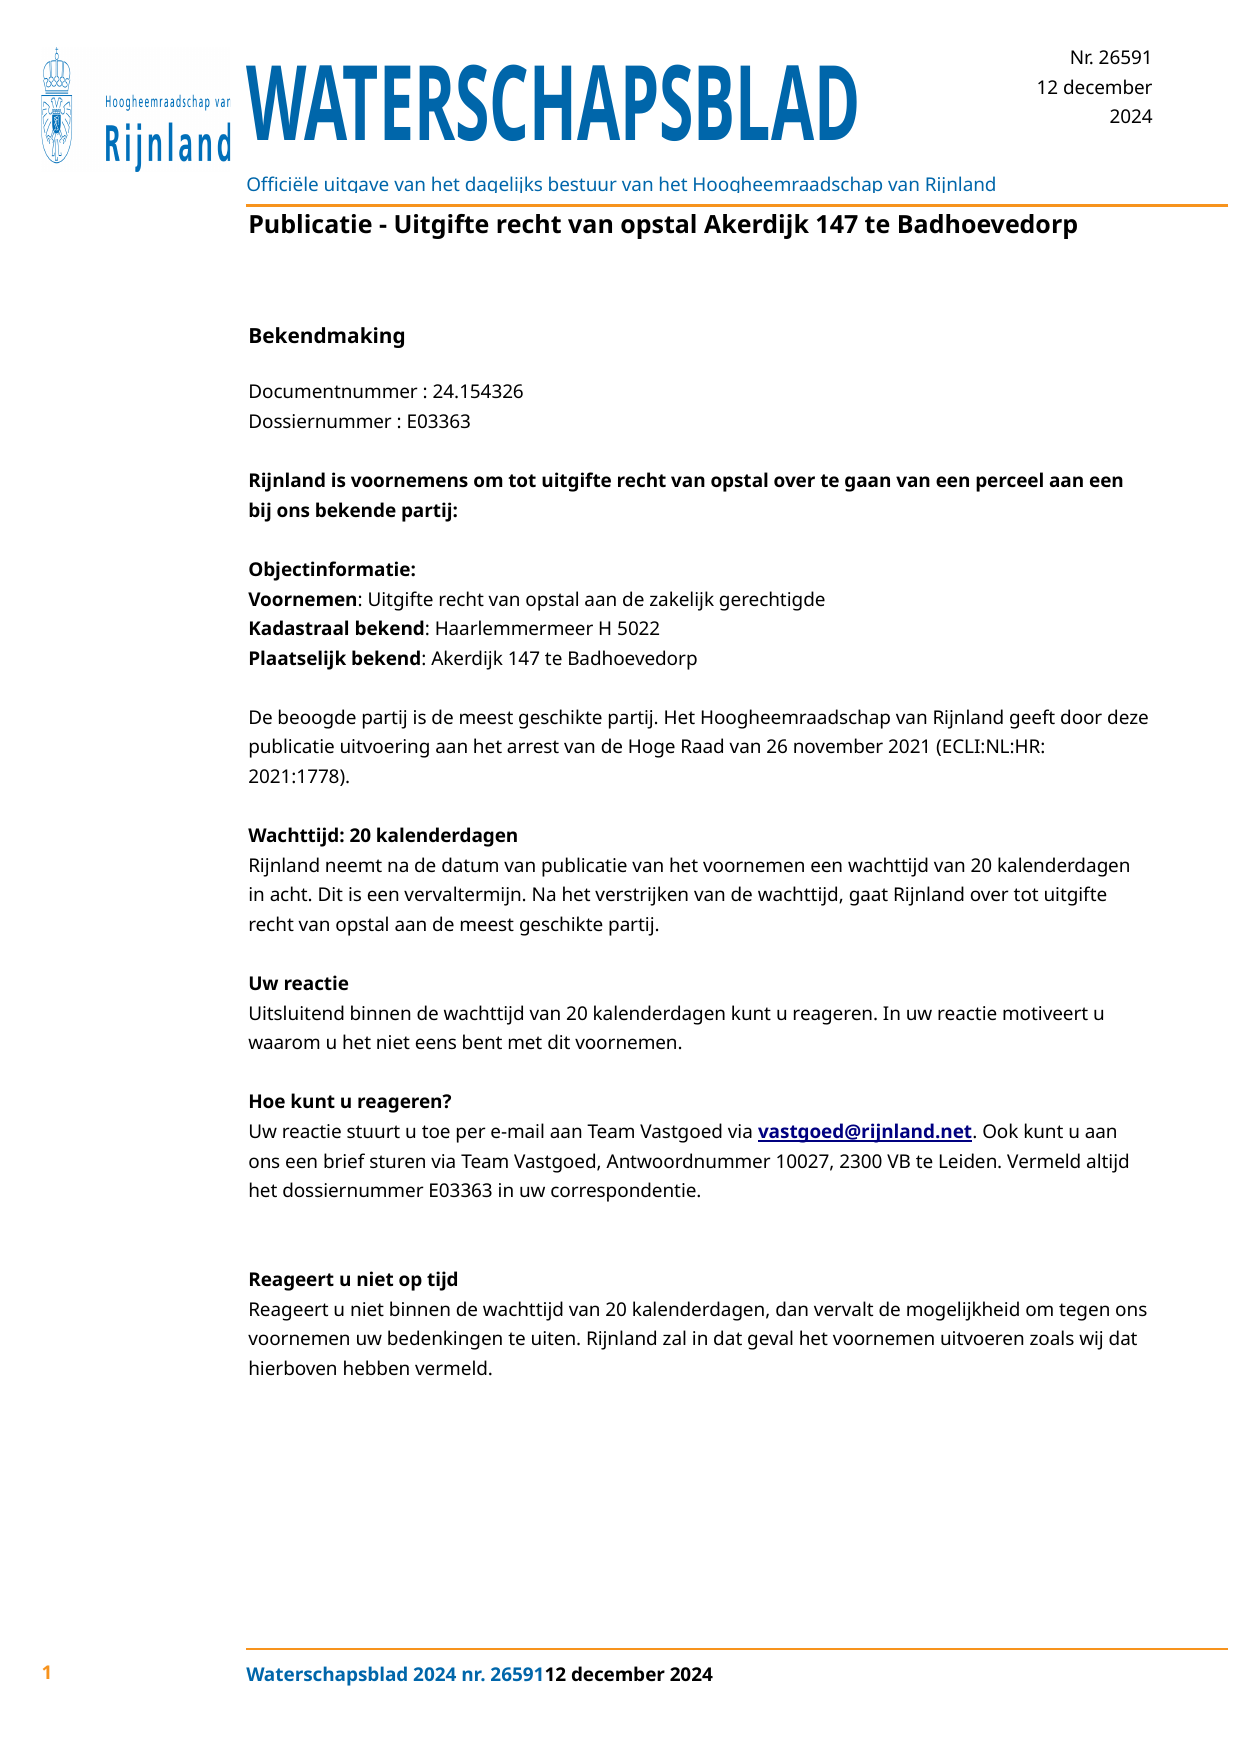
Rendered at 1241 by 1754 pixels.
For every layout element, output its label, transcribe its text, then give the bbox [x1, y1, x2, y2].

text Kadastraal bekend: Haarlemmermeer H 5022 [248, 615, 1152, 641]
text Wachttijd: 20 kalenderdagen [248, 822, 1152, 848]
text Plaatselijk bekend: Akerdijk 147 te Badhoevedorp [248, 645, 1152, 671]
text Publicatie - Uitgifte recht van opstal Akerdijk 147 te Badhoevedorp [248, 207, 1152, 241]
text Voornemen: Uitgifte recht van opstal aan de zakelijk gerechtigde [248, 586, 1152, 612]
picture [41, 47, 231, 172]
text Uw reactie [248, 970, 1152, 996]
text Uw reactie stuurt u toe per e-mail aan Team Vastgoed via vastgoed@rijnland.net. Ook kunt u aan ons een brief sturen via Team Vastgoed, Antwoordnummer 10027, 2300 VB te Leiden. Vermeld altijd het dossiernummer E03363 in uw correspondentie. [248, 1118, 1152, 1203]
text Rijnland is voornemens om tot uitgifte recht van opstal over te gaan van een perceel aan een bij ons bekende partij: [248, 467, 1152, 523]
text De beoogde partij is de meest geschikte partij. Het Hoogheemraadschap van Rijnland geeft door deze publicatie uitvoering aan het arrest van de Hoge Raad van 26 november 2021 (ECLI:NL:HR: 2021:1778). [248, 704, 1152, 789]
text Rijnland neemt na de datum van publicatie van het voornemen een wachttijd van 20 kalenderdagen in acht. Dit is een vervaltermijn. Na het verstrijken van de wachttijd, gaat Rijnland over tot uitgifte recht van opstal aan de meest geschikte partij. [248, 852, 1152, 937]
text Documentnummer : 24.154326 [248, 379, 1152, 404]
text Uitsluitend binnen de wachttijd van 20 kalenderdagen kunt u reageren. In uw reactie motiveert u waarom u het niet eens bent met dit voornemen. [248, 1000, 1152, 1055]
text Bekendmaking [248, 321, 1152, 349]
text Objectinformatie: [248, 556, 1152, 582]
text Hoe kunt u reageren? [248, 1089, 1152, 1114]
text Reageert u niet binnen de wachttijd van 20 kalenderdagen, dan vervalt de mogelijkheid om tegen ons voornemen uw bedenkingen te uiten. Rijnland zal in dat geval het voornemen uitvoeren zoals wij dat hierboven hebben vermeld. [248, 1296, 1152, 1381]
text Reageert u niet op tijd [248, 1266, 1152, 1292]
text Dossiernummer : E03363 [248, 408, 1152, 434]
